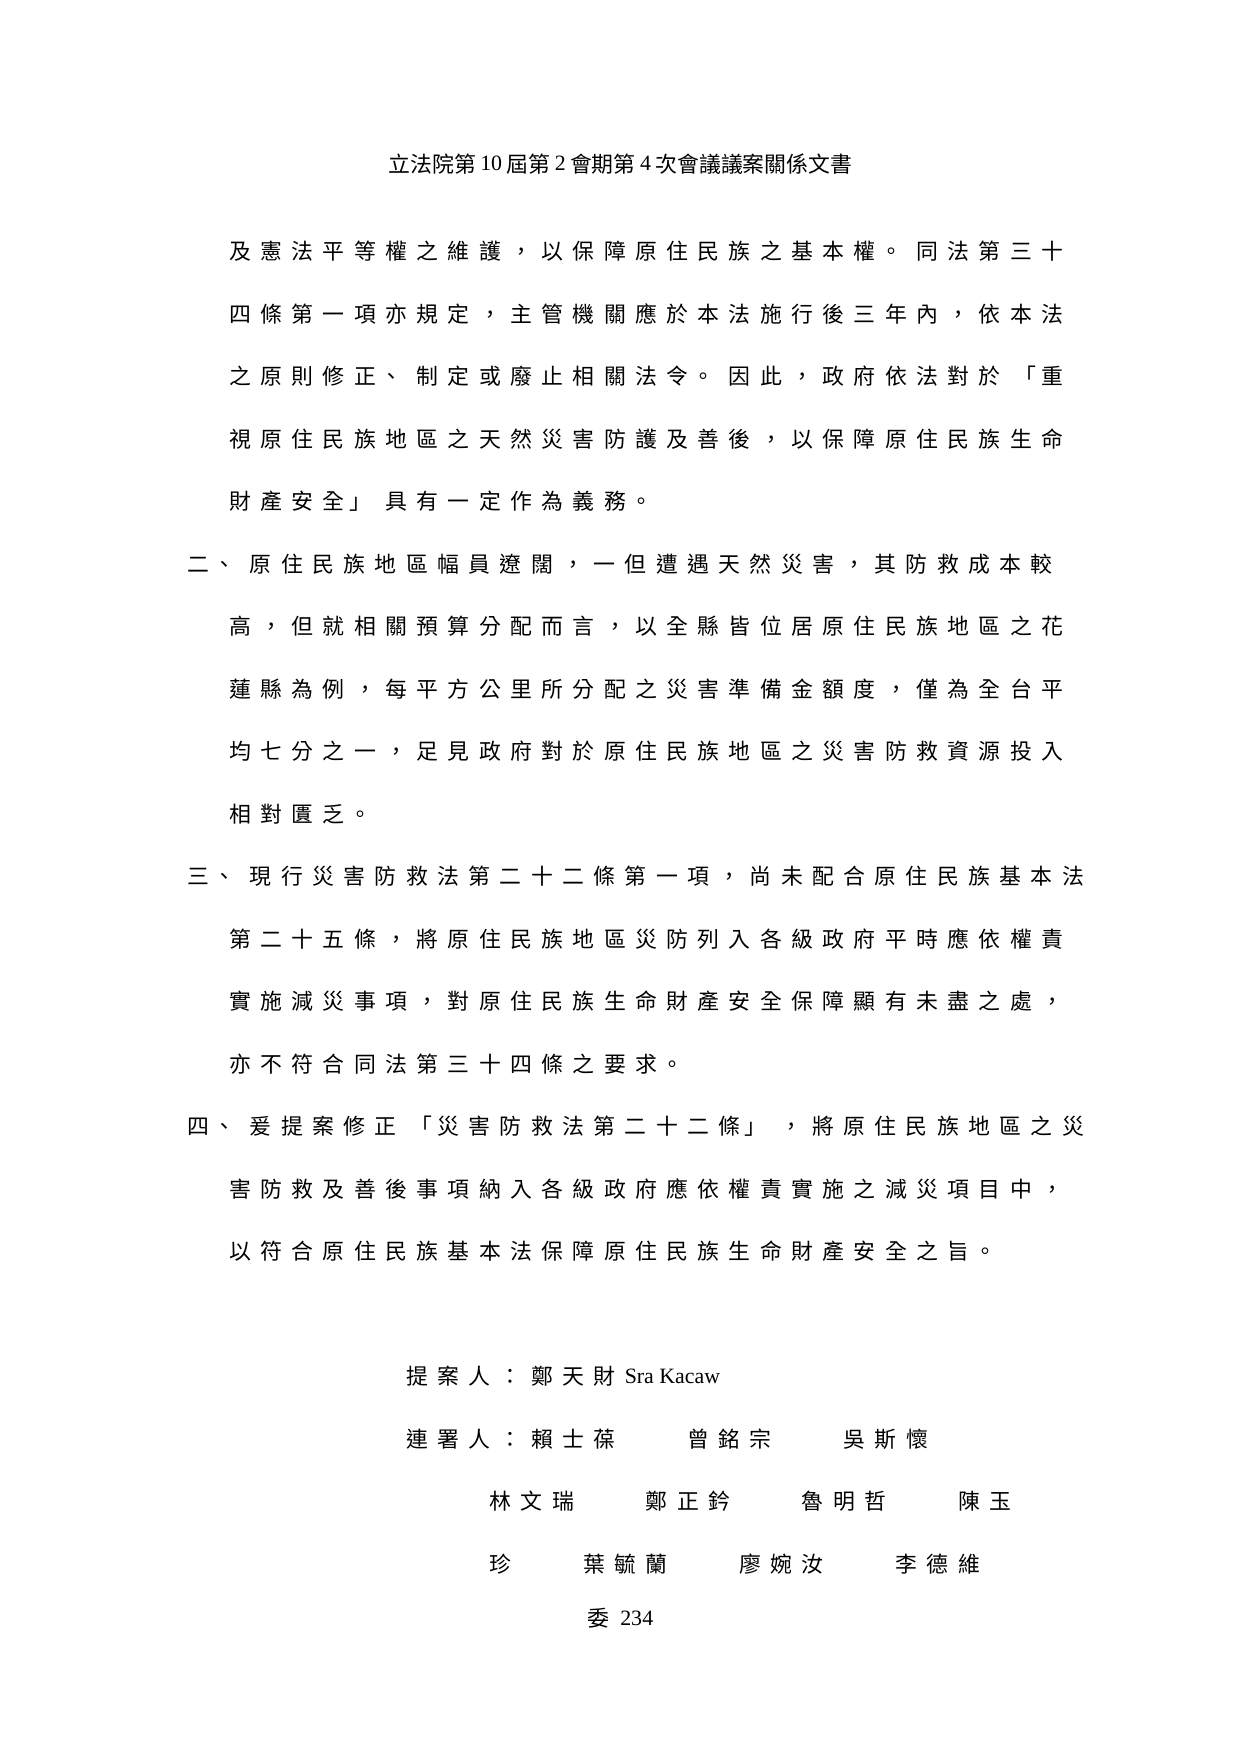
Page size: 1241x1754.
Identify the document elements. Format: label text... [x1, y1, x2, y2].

text 及憲法平等權之維護，以保障原住民族之基本權。同法第三十四條第一項亦規定，主管機關應於本法施行後三年內，依本法之原則修正、制定或廢止相關法令。因此，政府依法對於「重視原住民族地區之天然災害防護及善後，以保障原住民族生命財產安全」具有一定作為義務。 [173, 219, 1089, 531]
text 四、爰提案修正「災害防救法第二十二條」，將原住民族地區之災害防救及善後事項納入各級政府應依權責實施之減災項目中，以符合原住民族基本法保障原住民族生命財產安全之旨。 [173, 1094, 1089, 1281]
text 提案人：鄭天財Sra Kacaw [393, 1344, 1023, 1406]
text 三、現行災害防救法第二十二條第一項，尚未配合原住民族基本法第二十五條，將原住民族地區災防列入各級政府平時應依權責實施減災事項，對原住民族生命財產安全保障顯有未盡之處，亦不符合同法第三十四條之要求。 [173, 844, 1089, 1094]
text 二、原住民族地區幅員遼闊，一但遭遇天然災害，其防救成本較高，但就相關預算分配而言，以全縣皆位居原住民族地區之花蓮縣為例，每平方公里所分配之災害準備金額度，僅為全台平均七分之一，足見政府對於原住民族地區之災害防救資源投入相對匱乏。 [173, 531, 1089, 844]
text 連署人：賴士葆 曾銘宗 吳斯懷 林文瑞 鄭正鈐 魯明哲 陳玉珍 葉毓蘭 廖婉汝 李德維 [393, 1406, 1023, 1594]
